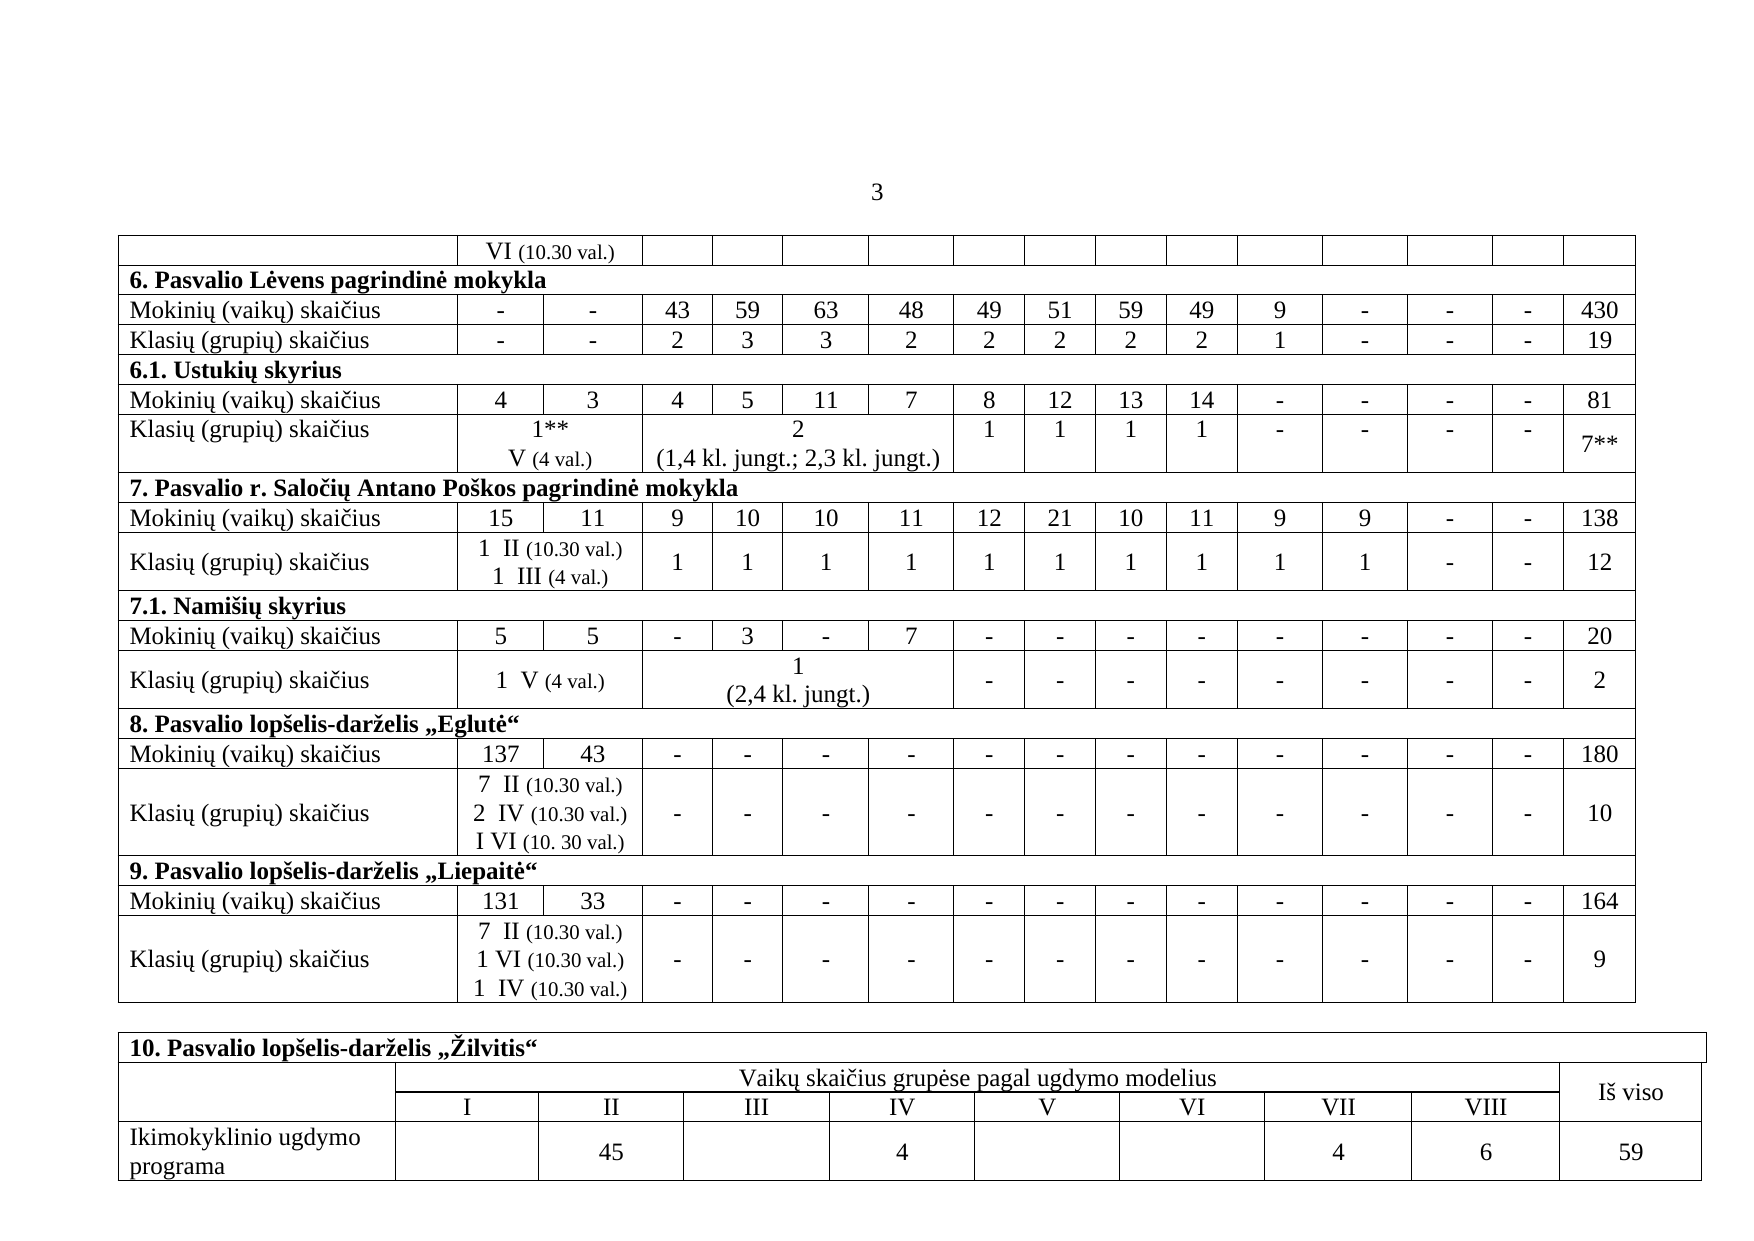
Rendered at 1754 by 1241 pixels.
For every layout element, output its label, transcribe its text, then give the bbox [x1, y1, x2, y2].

table_cell - [1493, 325, 1563, 354]
table_cell - [1493, 385, 1563, 413]
table_cell - [783, 739, 868, 768]
table_cell Iš viso [1560, 1063, 1701, 1121]
table_cell - [1096, 621, 1166, 650]
table_cell - [783, 769, 868, 855]
table_cell 2 [1025, 325, 1095, 354]
table_cell - [1025, 916, 1095, 1002]
table_cell - [1167, 916, 1237, 1002]
table_cell 14 [1167, 385, 1237, 413]
table_cell Klasių (grupių) skaičius [119, 415, 457, 472]
table_cell 137 [458, 739, 543, 768]
table_cell 1 V (4 val.) [458, 651, 642, 708]
table_cell - [1025, 651, 1095, 708]
table_cell - [1323, 739, 1407, 768]
table_cell - [1238, 886, 1322, 915]
table_cell 1 [1025, 415, 1095, 472]
table_cell II [539, 1093, 683, 1121]
table_cell - [1096, 886, 1166, 915]
table_cell - [1323, 621, 1407, 650]
table_cell 7 [869, 621, 953, 650]
table_cell - [1323, 236, 1407, 264]
table_cell - [643, 236, 712, 264]
table_cell [1564, 236, 1635, 264]
table_cell Klasių (grupių) skaičius [119, 769, 457, 855]
table_cell - [1167, 739, 1237, 768]
table_cell - [1238, 415, 1322, 472]
table_cell - [1096, 916, 1166, 1002]
table_cell - [643, 916, 712, 1002]
table_cell - [1238, 916, 1322, 1002]
table_cell - [1408, 295, 1492, 324]
table_cell - [458, 295, 543, 324]
table_cell 2 [1564, 651, 1635, 708]
table_cell - [1238, 769, 1322, 855]
table_cell - [1493, 651, 1563, 708]
table_cell 2 [954, 325, 1024, 354]
table_cell Klasių (grupių) skaičius [119, 916, 457, 1002]
table_cell 7** [1564, 415, 1635, 472]
table_cell - [1323, 385, 1407, 413]
table_cell 59 [713, 295, 782, 324]
table_cell - [1493, 769, 1563, 855]
table_cell 3 [783, 325, 868, 354]
table_cell 4 [458, 385, 543, 413]
table_cell 59 [1096, 295, 1166, 324]
table_cell - [1493, 916, 1563, 1002]
table_cell - [1025, 236, 1095, 264]
table_cell - [783, 886, 868, 915]
table_cell - [1408, 325, 1492, 354]
table_cell 21 [1025, 503, 1095, 532]
table_cell - [1323, 295, 1407, 324]
table_cell - [1493, 295, 1563, 324]
table_cell 4 [830, 1122, 974, 1180]
table_cell 3 [713, 325, 782, 354]
table_cell 2 [1167, 325, 1237, 354]
table_cell VI (10.30 val.) [458, 236, 642, 264]
table_cell - [1238, 236, 1322, 264]
table_cell - [643, 886, 712, 915]
table_cell Vaikų skaičius grupėse pagal ugdymo modelius [396, 1063, 1559, 1091]
table_cell - [1408, 651, 1492, 708]
table_cell - [643, 769, 712, 855]
table_cell - [1493, 415, 1563, 472]
table_cell - [1493, 739, 1563, 768]
table_cell - [643, 621, 712, 650]
table_cell 43 [643, 295, 712, 324]
table_cell - [1238, 739, 1322, 768]
table_cell - [954, 621, 1024, 650]
table_cell - [1323, 651, 1407, 708]
table_cell 1 II (10.30 val.) 1 III (4 val.) [458, 533, 642, 590]
table_cell - [1408, 385, 1492, 413]
table_cell 9 [643, 503, 712, 532]
table_cell Mokinių (vaikų) skaičius [119, 385, 457, 413]
table_cell 1 [1096, 533, 1166, 590]
table_cell 11 [1167, 503, 1237, 532]
table_cell - [783, 621, 868, 650]
table_cell - [1493, 886, 1563, 915]
table_cell 1 [954, 533, 1024, 590]
table_cell 5 [713, 385, 782, 413]
table_cell 15 [458, 503, 543, 532]
table_cell - [783, 916, 868, 1002]
table_cell 12 [954, 503, 1024, 532]
table_cell - [1167, 886, 1237, 915]
table_cell 8. Pasvalio lopšelis-darželis „Eglutė“ [119, 709, 1635, 738]
table_cell - [954, 916, 1024, 1002]
table_cell 19 [1564, 325, 1635, 354]
table_cell [1702, 1063, 1707, 1091]
table_cell - [954, 739, 1024, 768]
table_cell 2 [643, 325, 712, 354]
table_cell 164 [1564, 886, 1635, 915]
table_cell 1 [713, 533, 782, 590]
table_cell Ikimokyklinio ugdymo programa [119, 1122, 395, 1180]
table_cell 10 [1564, 769, 1635, 855]
table_cell 5 [544, 621, 642, 650]
table_cell 131 [458, 886, 543, 915]
table_cell 6.1. Ustukių skyrius [119, 355, 1635, 384]
table_cell 9 [1238, 295, 1322, 324]
table_cell Klasių (grupių) skaičius [119, 651, 457, 708]
table_cell 1 [1323, 533, 1407, 590]
table_cell 49 [954, 295, 1024, 324]
table_cell 10 [713, 503, 782, 532]
table_cell - [1408, 916, 1492, 1002]
table_cell Klasių (grupių) skaičius [119, 325, 457, 354]
table_cell 1 [1167, 415, 1237, 472]
table_cell 59 [1560, 1122, 1701, 1180]
table_cell Mokinių (vaikų) skaičius [119, 503, 457, 532]
table_cell - [713, 739, 782, 768]
table_cell 2 [1096, 325, 1166, 354]
table_cell 5 [458, 621, 543, 650]
table_cell - [643, 739, 712, 768]
table_cell 48 [869, 295, 953, 324]
table_cell - [1096, 769, 1166, 855]
table_cell - [1238, 385, 1322, 413]
table_cell 9 [1564, 916, 1635, 1002]
table_cell - [1493, 503, 1563, 532]
table_cell 11 [783, 385, 868, 413]
table_cell 49 [1167, 295, 1237, 324]
table_cell - [1408, 886, 1492, 915]
table_cell - [1025, 621, 1095, 650]
table_cell - [1493, 621, 1563, 650]
table_cell 138 [1564, 503, 1635, 532]
table_cell 11 [544, 503, 642, 532]
table_cell VIII [1412, 1093, 1559, 1121]
table_cell 7 II (10.30 val.) 2 IV (10.30 val.) I VI (10. 30 val.) [458, 769, 642, 855]
table_cell [684, 1122, 829, 1180]
table_cell 3 [713, 621, 782, 650]
table_cell - [1408, 769, 1492, 855]
table_cell 1 (2,4 kl. jungt.) [643, 651, 953, 708]
table_cell [1120, 1122, 1264, 1180]
table_cell - [1096, 236, 1166, 264]
table_cell 1 [869, 533, 953, 590]
table_cell - [1167, 651, 1237, 708]
table_cell - [1167, 236, 1237, 264]
table_cell 6 [1412, 1122, 1559, 1180]
table_cell 1 [783, 533, 868, 590]
table_cell - [1238, 651, 1322, 708]
table_cell Mokinių (vaikų) skaičius [119, 739, 457, 768]
table_cell 7.1. Namišių skyrius [119, 591, 1635, 620]
table_cell 7 II (10.30 val.) 1 VI (10.30 val.) 1 IV (10.30 val.) [458, 916, 642, 1002]
table_cell - [1167, 769, 1237, 855]
table_cell - [783, 236, 868, 264]
table_cell - [869, 769, 953, 855]
table_cell 63 [783, 295, 868, 324]
table_cell 4 [1265, 1122, 1411, 1180]
table_cell - [1323, 916, 1407, 1002]
table_cell 7 [869, 385, 953, 413]
table_cell - [1408, 739, 1492, 768]
table_cell 20 [1564, 621, 1635, 650]
table_cell - [954, 886, 1024, 915]
table_cell 9. Pasvalio lopšelis-darželis „Liepaitė“ [119, 856, 1635, 885]
table_cell 1 [643, 533, 712, 590]
table_cell 12 [1564, 533, 1635, 590]
table_cell 12 [1025, 385, 1095, 413]
table_cell 1 [1096, 415, 1166, 472]
table_cell - [954, 236, 1024, 264]
table_cell - [1323, 886, 1407, 915]
table_header 10. Pasvalio lopšelis-darželis „Žilvitis“ [119, 1033, 1706, 1062]
table_cell 1 [1025, 533, 1095, 590]
table_cell - [713, 916, 782, 1002]
table_cell - [1493, 533, 1563, 590]
table_cell [119, 1063, 395, 1121]
table_cell I [396, 1093, 538, 1121]
table_cell [396, 1122, 538, 1180]
table_cell Mokinių (vaikų) skaičius [119, 621, 457, 650]
table_cell 1 [954, 415, 1024, 472]
table_cell - [1408, 503, 1492, 532]
table_cell - [869, 916, 953, 1002]
table_cell 8 [954, 385, 1024, 413]
table_cell - [954, 769, 1024, 855]
table_cell 6. Pasvalio Lėvens pagrindinė mokykla [119, 266, 1635, 294]
table_cell VI [1120, 1093, 1264, 1121]
table_cell - [1025, 886, 1095, 915]
table_cell - [1238, 621, 1322, 650]
table_cell 9 [1238, 503, 1322, 532]
table_cell - [544, 325, 642, 354]
table_cell - [458, 325, 543, 354]
table_cell 13 [1096, 385, 1166, 413]
table_cell - [1096, 651, 1166, 708]
table_cell V [975, 1093, 1119, 1121]
table_cell Mokinių (vaikų) skaičius [119, 295, 457, 324]
table_cell 51 [1025, 295, 1095, 324]
table_cell - [1323, 415, 1407, 472]
table_cell IV [830, 1093, 974, 1121]
table_cell - [869, 236, 953, 264]
table_cell [1702, 1121, 1707, 1180]
table_cell 180 [1564, 739, 1635, 768]
table_cell [119, 236, 457, 264]
table_cell - [869, 886, 953, 915]
table_cell 1** V (4 val.) [458, 415, 642, 472]
table_cell 45 [539, 1122, 683, 1180]
table_cell - [1408, 621, 1492, 650]
table_cell - [1025, 739, 1095, 768]
table_cell 1 [1238, 325, 1322, 354]
table_cell - [713, 236, 782, 264]
table_cell - [1025, 769, 1095, 855]
table_cell 2 [869, 325, 953, 354]
table_cell 1 [1167, 533, 1237, 590]
table_cell 4 [643, 385, 712, 413]
table_cell 10 [783, 503, 868, 532]
table_cell [1702, 1091, 1707, 1121]
table_cell 11 [869, 503, 953, 532]
table_cell - [544, 295, 642, 324]
table_cell 10 [1096, 503, 1166, 532]
table_cell - [1323, 769, 1407, 855]
table_cell 430 [1564, 295, 1635, 324]
table_cell - [1408, 533, 1492, 590]
table_cell Mokinių (vaikų) skaičius [119, 886, 457, 915]
table_cell 7. Pasvalio r. Saločių Antano Poškos pagrindinė mokykla [119, 473, 1635, 502]
table_cell - [1323, 325, 1407, 354]
table_cell [975, 1122, 1119, 1180]
table_cell Klasių (grupių) skaičius [119, 533, 457, 590]
table_cell - [869, 739, 953, 768]
table_cell - [713, 886, 782, 915]
table_cell - [1096, 739, 1166, 768]
table_cell - [1408, 236, 1492, 264]
table_cell 9 [1323, 503, 1407, 532]
table_cell VII [1265, 1093, 1411, 1121]
table_cell - [954, 651, 1024, 708]
table_cell 2 (1,4 kl. jungt.; 2,3 kl. jungt.) [643, 415, 953, 472]
table_cell - [1167, 621, 1237, 650]
table_cell 43 [544, 739, 642, 768]
table_cell 3 [544, 385, 642, 413]
table_cell 1 [1238, 533, 1322, 590]
table_cell - [713, 769, 782, 855]
table_cell - [1493, 236, 1563, 264]
table_cell III [684, 1093, 829, 1121]
table_cell 33 [544, 886, 642, 915]
table_cell - [1408, 415, 1492, 472]
table_cell 81 [1564, 385, 1635, 413]
